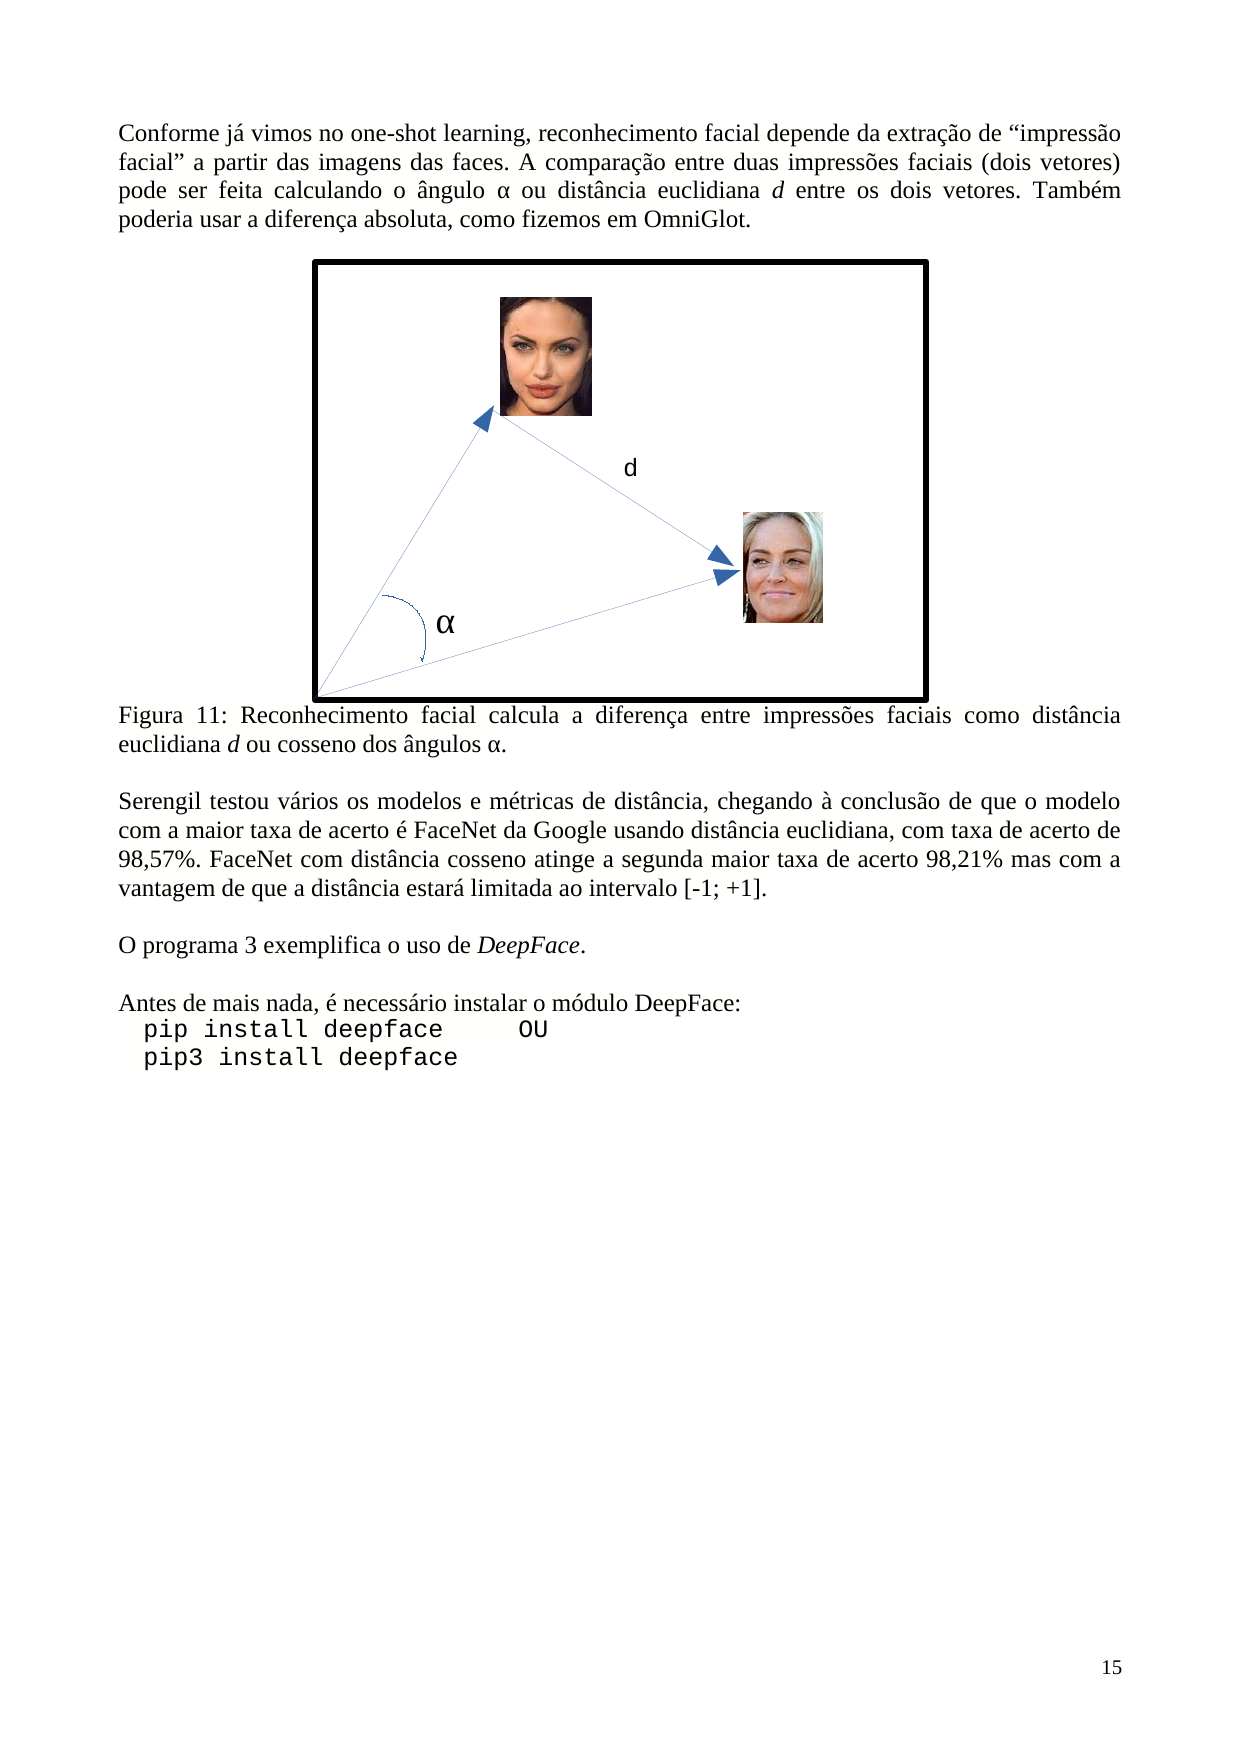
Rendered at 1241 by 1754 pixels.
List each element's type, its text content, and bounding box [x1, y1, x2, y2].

text O programa 3 exemplifica o uso de DeepFace. [118, 930, 1122, 959]
text Figura 11: Reconhecimento facial calcula a diferença entre impressões faciais como distância euclidiana d ou cosseno dos ângulos α. [118, 700, 1122, 758]
text Antes de mais nada, é necessário instalar o módulo DeepFace: [118, 988, 1122, 1016]
text Conforme já vimos no one-shot learning, reconhecimento facial depende da extração de “impressão facial” a partir das imagens das faces. A comparação entre duas impressões faciais (dois vetores) pode ser feita calculando o ângulo α ou distância euclidiana d entre os dois vetores. Também poderia usar a diferença absoluta, como fizemos em OmniGlot. [118, 118, 1122, 233]
text pip install deepface OU [118, 1016, 1122, 1045]
picture [500, 297, 592, 416]
text pip3 install deepface [118, 1045, 1122, 1073]
text Serengil testou vários os modelos e métricas de distância, chegando à conclusão de que o modelo com a maior taxa de acerto é FaceNet da Google usando distância euclidiana, com taxa de acerto de 98,57%. FaceNet com distância cosseno atinge a segunda maior taxa de acerto 98,21% mas com a vantagem de que a distância estará limitada ao intervalo [-1; +1]. [118, 786, 1122, 901]
picture [743, 512, 823, 623]
